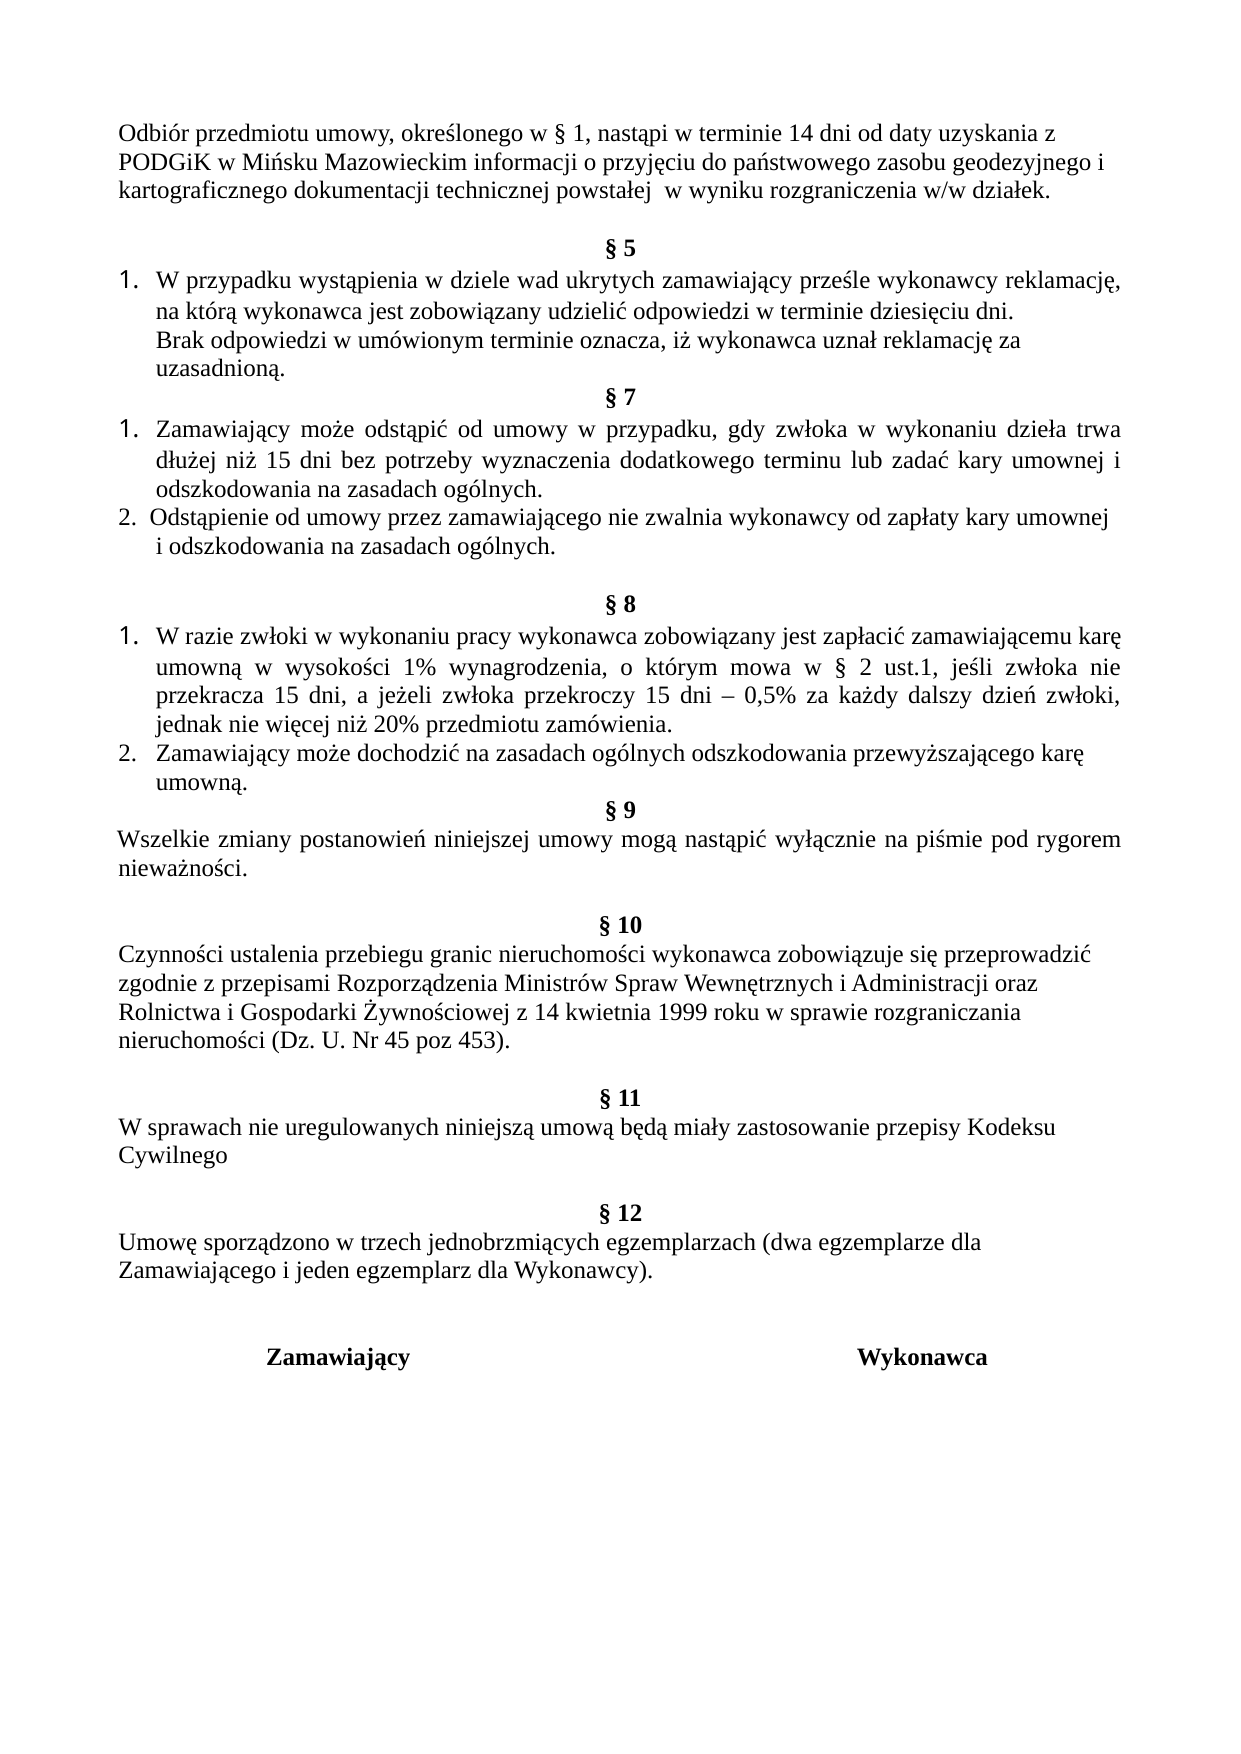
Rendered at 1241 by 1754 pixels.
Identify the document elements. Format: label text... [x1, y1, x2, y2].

text Brak odpowiedzi w umówionym terminie oznacza, iż wykonawca uznał reklamację za [118, 325, 1122, 353]
text § 8 [118, 589, 1122, 617]
text i odszkodowania na zasadach ogólnych. [118, 531, 1122, 560]
text umowną. [118, 767, 1122, 795]
text Odbiór przedmiotu umowy, określonego w § 1, nastąpi w terminie 14 dni od daty uzyskania z PODGiK w Mińsku Mazowieckim informacji o przyjęciu do państwowego zasobu geodezyjnego i kartograficznego dokumentacji technicznej powstałej w wyniku rozgraniczenia w/w działek. [118, 118, 1122, 204]
text § 9 [118, 795, 1122, 824]
text § 12 [118, 1198, 1122, 1227]
text 1. W przypadku wystąpienia w dziele wad ukrytych zamawiający prześle wykonawcy reklamację, na którą wykonawca jest zobowiązany udzielić odpowiedzi w terminie dziesięciu dni. [118, 262, 1122, 325]
text W sprawach nie uregulowanych niniejszą umową będą miały zastosowanie przepisy Kodeksu Cywilnego [118, 1112, 1122, 1169]
text Wszelkie zmiany postanowień niniejszej umowy mogą nastąpić wyłącznie na piśmie pod rygorem nieważności. [117, 824, 1122, 882]
text Czynności ustalenia przebiegu granic nieruchomości wykonawca zobowiązuje się przeprowadzić zgodnie z przepisami Rozporządzenia Ministrów Spraw Wewnętrznych i Administracji oraz Rolnictwa i Gospodarki Żywnościowej z 14 kwietnia 1999 roku w sprawie rozgraniczania nieruchomości (Dz. U. Nr 45 poz 453). [118, 939, 1122, 1054]
text 1. Zamawiający może odstąpić od umowy w przypadku, gdy zwłoka w wykonaniu dzieła trwa dłużej niż 15 dni bez potrzeby wyznaczenia dodatkowego terminu lub zadać kary umownej i odszkodowania na zasadach ogólnych. [118, 411, 1122, 502]
text § 11 [118, 1083, 1122, 1112]
text § 7 [118, 382, 1122, 411]
text 2. Zamawiający może dochodzić na zasadach ogólnych odszkodowania przewyższającego karę [118, 738, 1122, 767]
text Umowę sporządzono w trzech jednobrzmiących egzemplarzach (dwa egzemplarze dla Zamawiającego i jeden egzemplarz dla Wykonawcy). [118, 1227, 1122, 1284]
text 2. Odstąpienie od umowy przez zamawiającego nie zwalnia wykonawcy od zapłaty kary umownej [118, 502, 1122, 531]
text 1. W razie zwłoki w wykonaniu pracy wykonawca zobowiązany jest zapłacić zamawiającemu karę umowną w wysokości 1% wynagrodzenia, o którym mowa w § 2 ust.1, jeśli zwłoka nie przekracza 15 dni, a jeżeli zwłoka przekroczy 15 dni – 0,5% za każdy dalszy dzień zwłoki, jednak nie więcej niż 20% przedmiotu zamówienia. [118, 617, 1122, 738]
text § 5 [118, 233, 1122, 262]
text Zamawiający Wykonawca [118, 1342, 1122, 1370]
text § 10 [118, 910, 1122, 939]
text uzasadnioną. [118, 353, 1122, 382]
